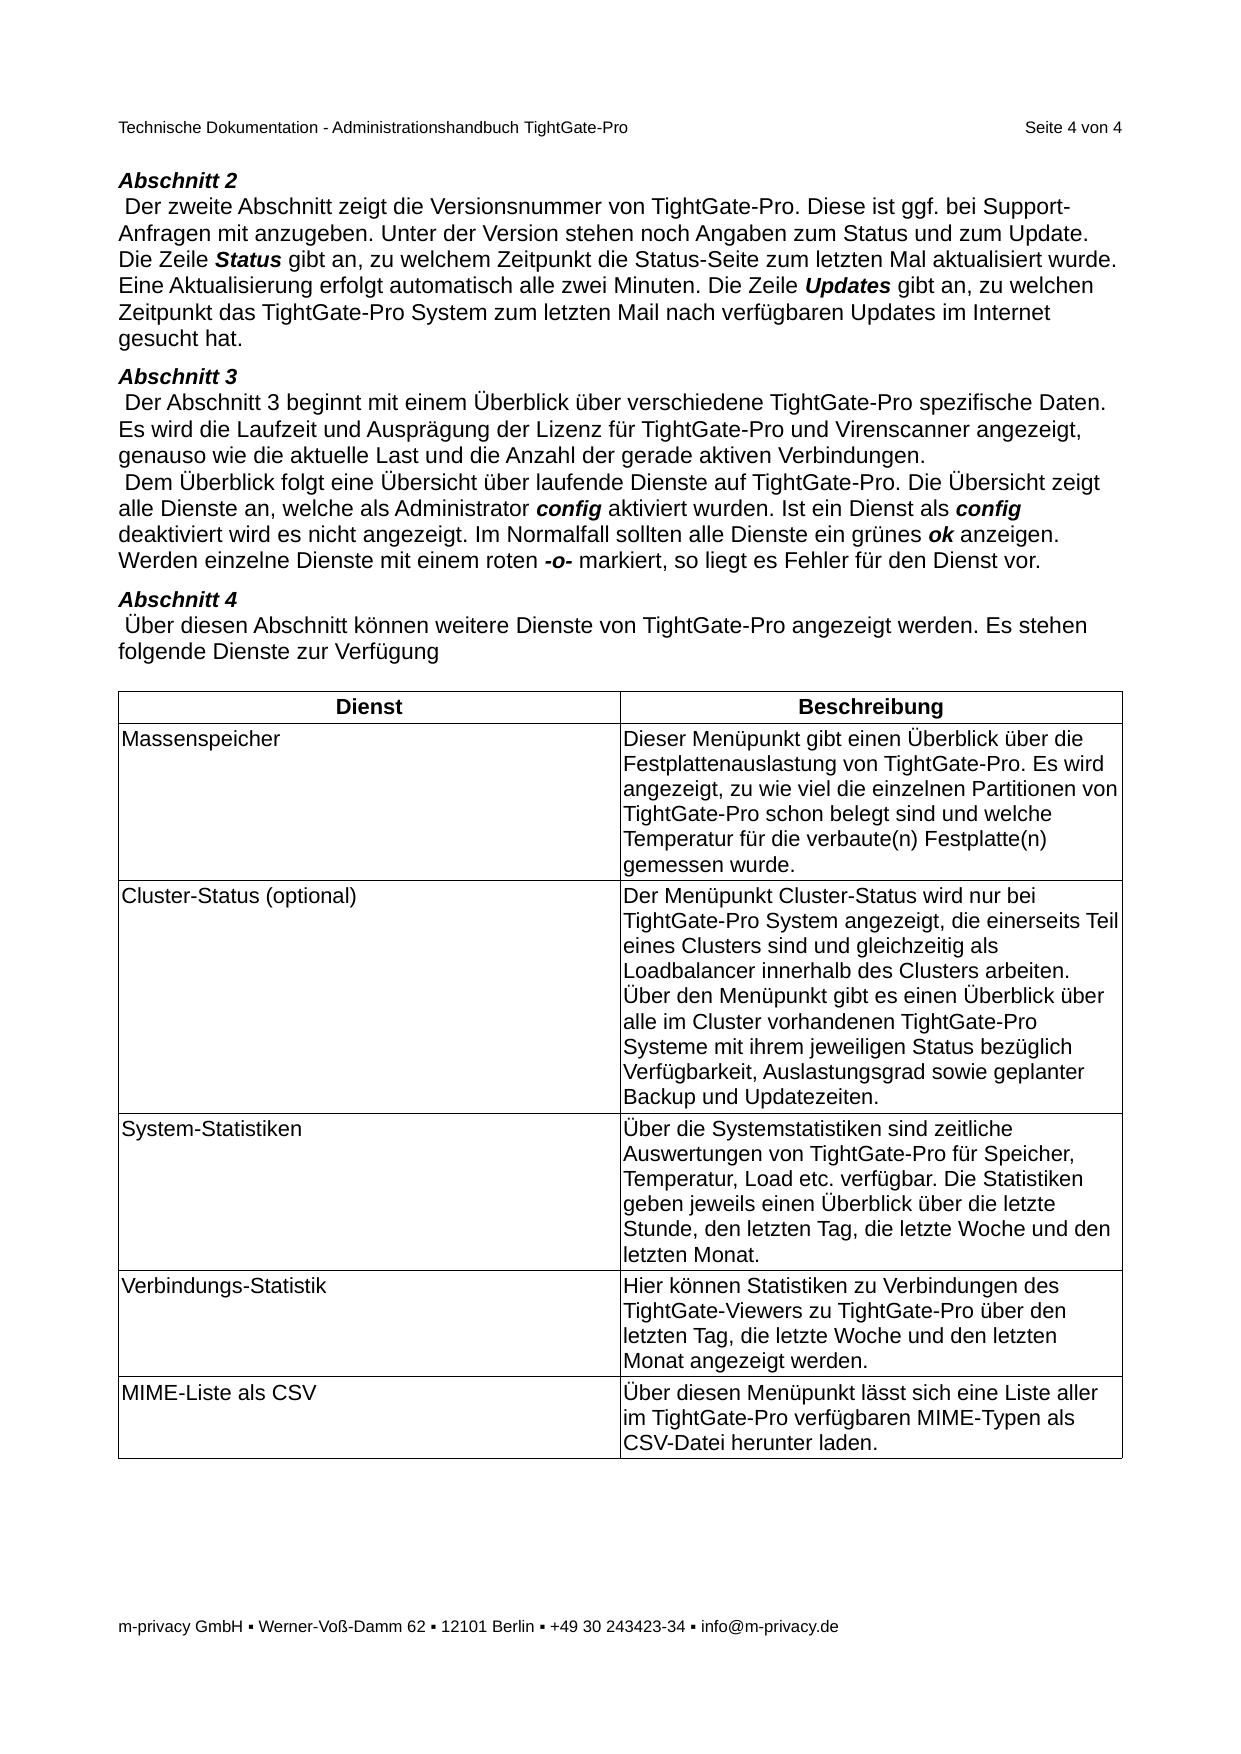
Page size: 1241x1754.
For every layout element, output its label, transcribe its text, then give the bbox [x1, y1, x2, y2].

table_cell Massenspeicher [119, 724, 620, 879]
table_cell Über diesen Menüpunkt lässt sich eine Liste aller im TightGate-Pro verfügbaren MIME-Typen als CSV-Datei herunter laden. [621, 1377, 1122, 1458]
table_header Dienst [119, 692, 620, 722]
table_cell MIME-Liste als CSV [119, 1377, 620, 1458]
text Abschnitt 3 Der Abschnitt 3 beginnt mit einem Überblick über verschiedene TightGate-Pro spezifische Daten. Es wird die Laufzeit und Ausprägung der Lizenz für TightGate-Pro und Virenscanner angezeigt, genauso wie die aktuelle Last und die Anzahl der gerade aktiven Verbindungen. Dem Überblick folgt eine Übersicht über laufende Dienste auf TightGate-Pro. Die Übersicht zeigt alle Dienste an, welche als Administrator config aktiviert wurden. Ist ein Dienst als config deaktiviert wird es nicht angezeigt. Im Normalfall sollten alle Dienste ein grünes ok anzeigen. Werden einzelne Dienste mit einem roten -o- markiert, so liegt es Fehler für den Dienst vor. [118, 363, 1122, 574]
table_header Beschreibung [621, 692, 1122, 722]
table_cell Cluster-Status (optional) [119, 881, 620, 1112]
table_cell Verbindungs-Statistik [119, 1271, 620, 1376]
table_cell Der Menüpunkt Cluster-Status wird nur bei TightGate-Pro System angezeigt, die einerseits Teil eines Clusters sind und gleichzeitig als Loadbalancer innerhalb des Clusters arbeiten. Über den Menüpunkt gibt es einen Überblick über alle im Cluster vorhandenen TightGate-Pro Systeme mit ihrem jeweiligen Status bezüglich Verfügbarkeit, Auslastungsgrad sowie geplanter Backup und Updatezeiten. [621, 881, 1122, 1112]
table_cell System-Statistiken [119, 1114, 620, 1269]
table_cell Über die Systemstatistiken sind zeitliche Auswertungen von TightGate-Pro für Speicher, Temperatur, Load etc. verfügbar. Die Statistiken geben jeweils einen Überblick über die letzte Stunde, den letzten Tag, die letzte Woche und den letzten Monat. [621, 1114, 1122, 1269]
table_cell Dieser Menüpunkt gibt einen Überblick über die Festplattenauslastung von TightGate-Pro. Es wird angezeigt, zu wie viel die einzelnen Partitionen von TightGate-Pro schon belegt sind und welche Temperatur für die verbaute(n) Festplatte(n) gemessen wurde. [621, 724, 1122, 879]
text Abschnitt 4 Über diesen Abschnitt können weitere Dienste von TightGate-Pro angezeigt werden. Es stehen folgende Dienste zur Verfügung [118, 586, 1122, 665]
text Abschnitt 2 Der zweite Abschnitt zeigt die Versionsnummer von TightGate-Pro. Diese ist ggf. bei Support-Anfragen mit anzugeben. Unter der Version stehen noch Angaben zum Status und zum Update. Die Zeile Status gibt an, zu welchem Zeitpunkt die Status-Seite zum letzten Mal aktualisiert wurde. Eine Aktualisierung erfolgt automatisch alle zwei Minuten. Die Zeile Updates gibt an, zu welchen Zeitpunkt das TightGate-Pro System zum letzten Mail nach verfügbaren Updates im Internet gesucht hat. [118, 167, 1122, 351]
table_cell Hier können Statistiken zu Verbindungen des TightGate-Viewers zu TightGate-Pro über den letzten Tag, die letzte Woche und den letzten Monat angezeigt werden. [621, 1271, 1122, 1376]
